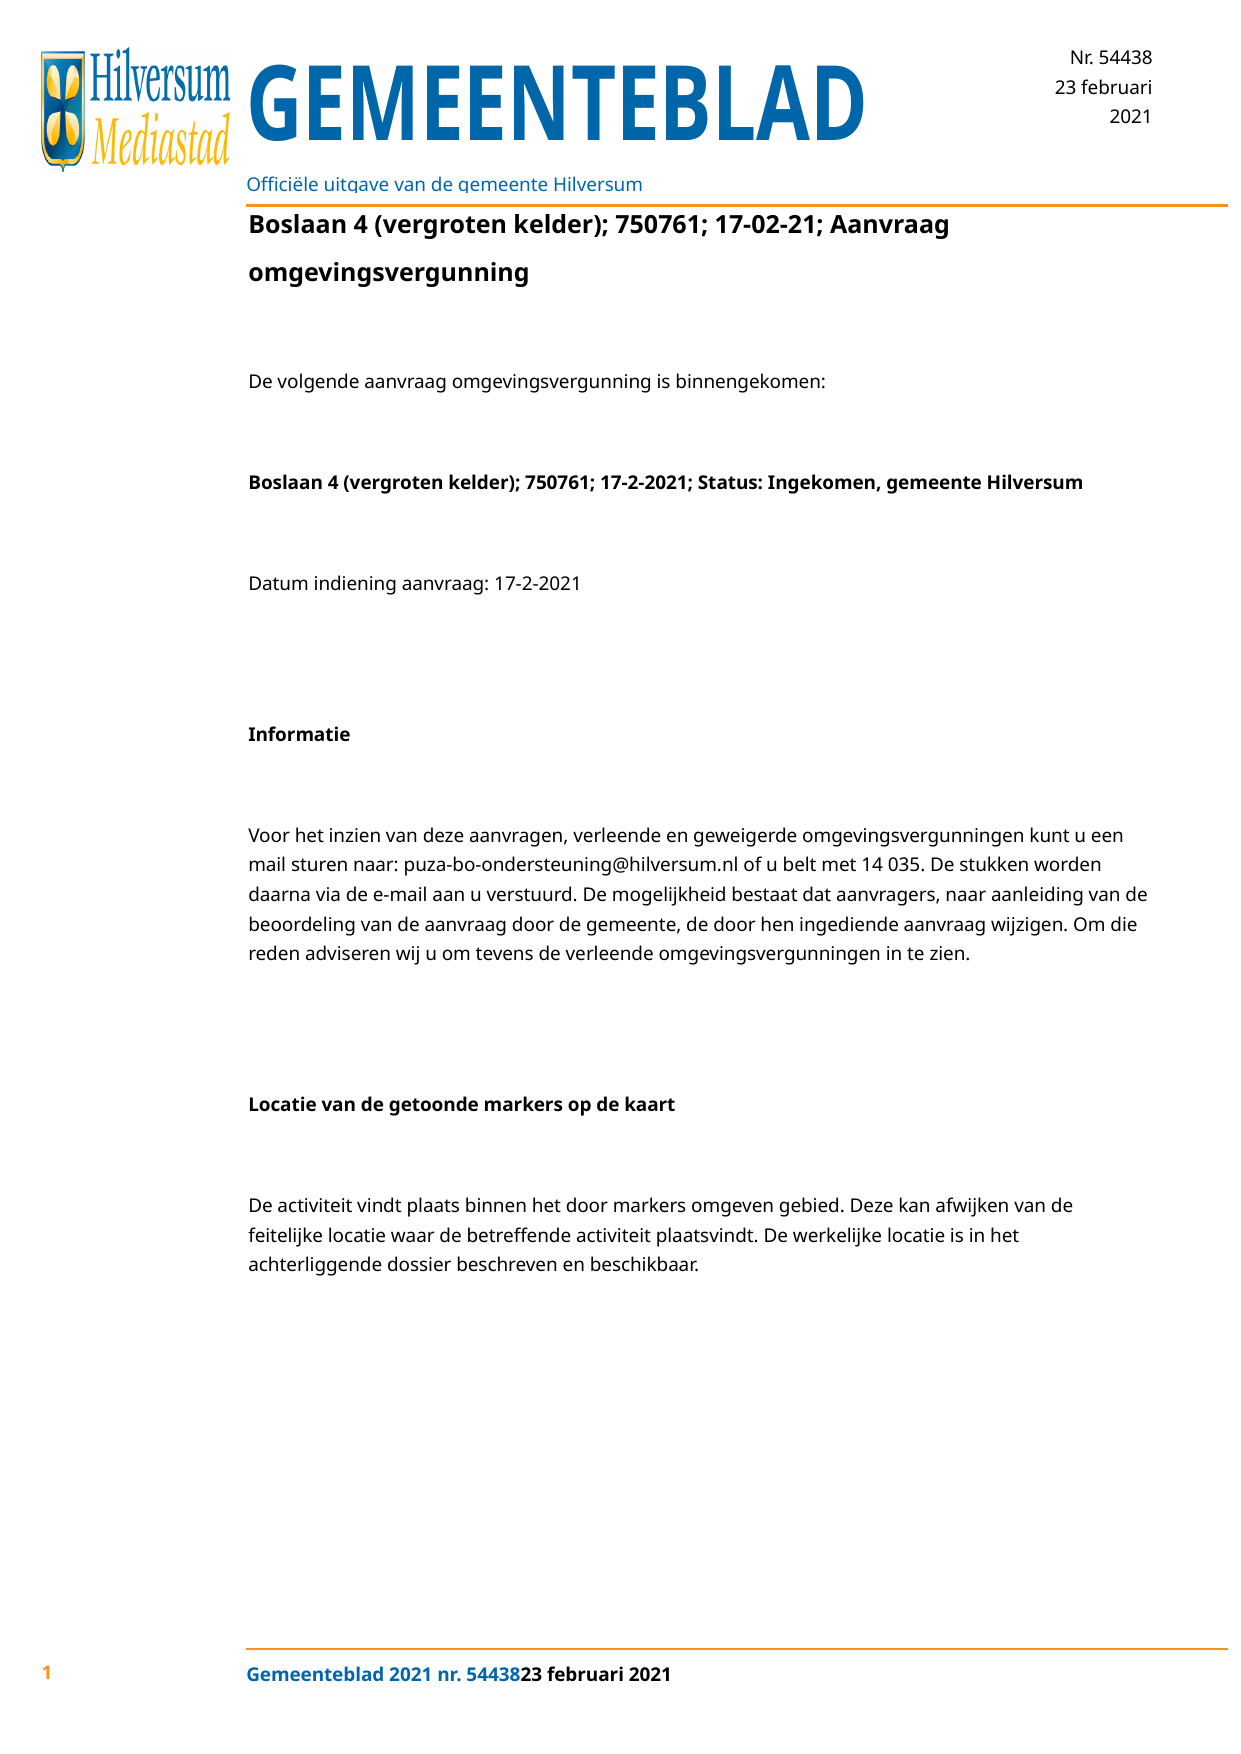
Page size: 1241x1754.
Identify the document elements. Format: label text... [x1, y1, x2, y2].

text Boslaan 4 (vergroten kelder); 750761; 17-2-2021; Status: Ingekomen, gemeente Hilversum [248, 469, 1152, 495]
text Voor het inzien van deze aanvragen, verleende en geweigerde omgevingsvergunningen kunt u een mail sturen naar: puza-bo-ondersteuning@hilversum.nl of u belt met 14 035. De stukken worden daarna via de e-mail aan u verstuurd. De mogelijkheid bestaat dat aanvragers, naar aanleiding van de beoordeling van de aanvraag door de gemeente, de door hen ingediende aanvraag wijzigen. Om die reden adviseren wij u om tevens de verleende omgevingsvergunningen in te zien. [248, 822, 1152, 966]
text De activiteit vindt plaats binnen het door markers omgeven gebied. Deze kan afwijken van de feitelijke locatie waar de betreffende activiteit plaatsvindt. De werkelijke locatie is in het achterliggende dossier beschreven en beschikbaar. [248, 1192, 1152, 1277]
text Informatie [248, 721, 1152, 747]
text Locatie van de getoonde markers op de kaart [248, 1092, 1152, 1117]
text Boslaan 4 (vergroten kelder); 750761; 17-02-21; Aanvraag omgevingsvergunning [248, 207, 1152, 288]
text Datum indiening aanvraag: 17-2-2021 [248, 570, 1152, 596]
text De volgende aanvraag omgevingsvergunning is binnengekomen: [248, 368, 1152, 394]
picture [41, 47, 231, 172]
